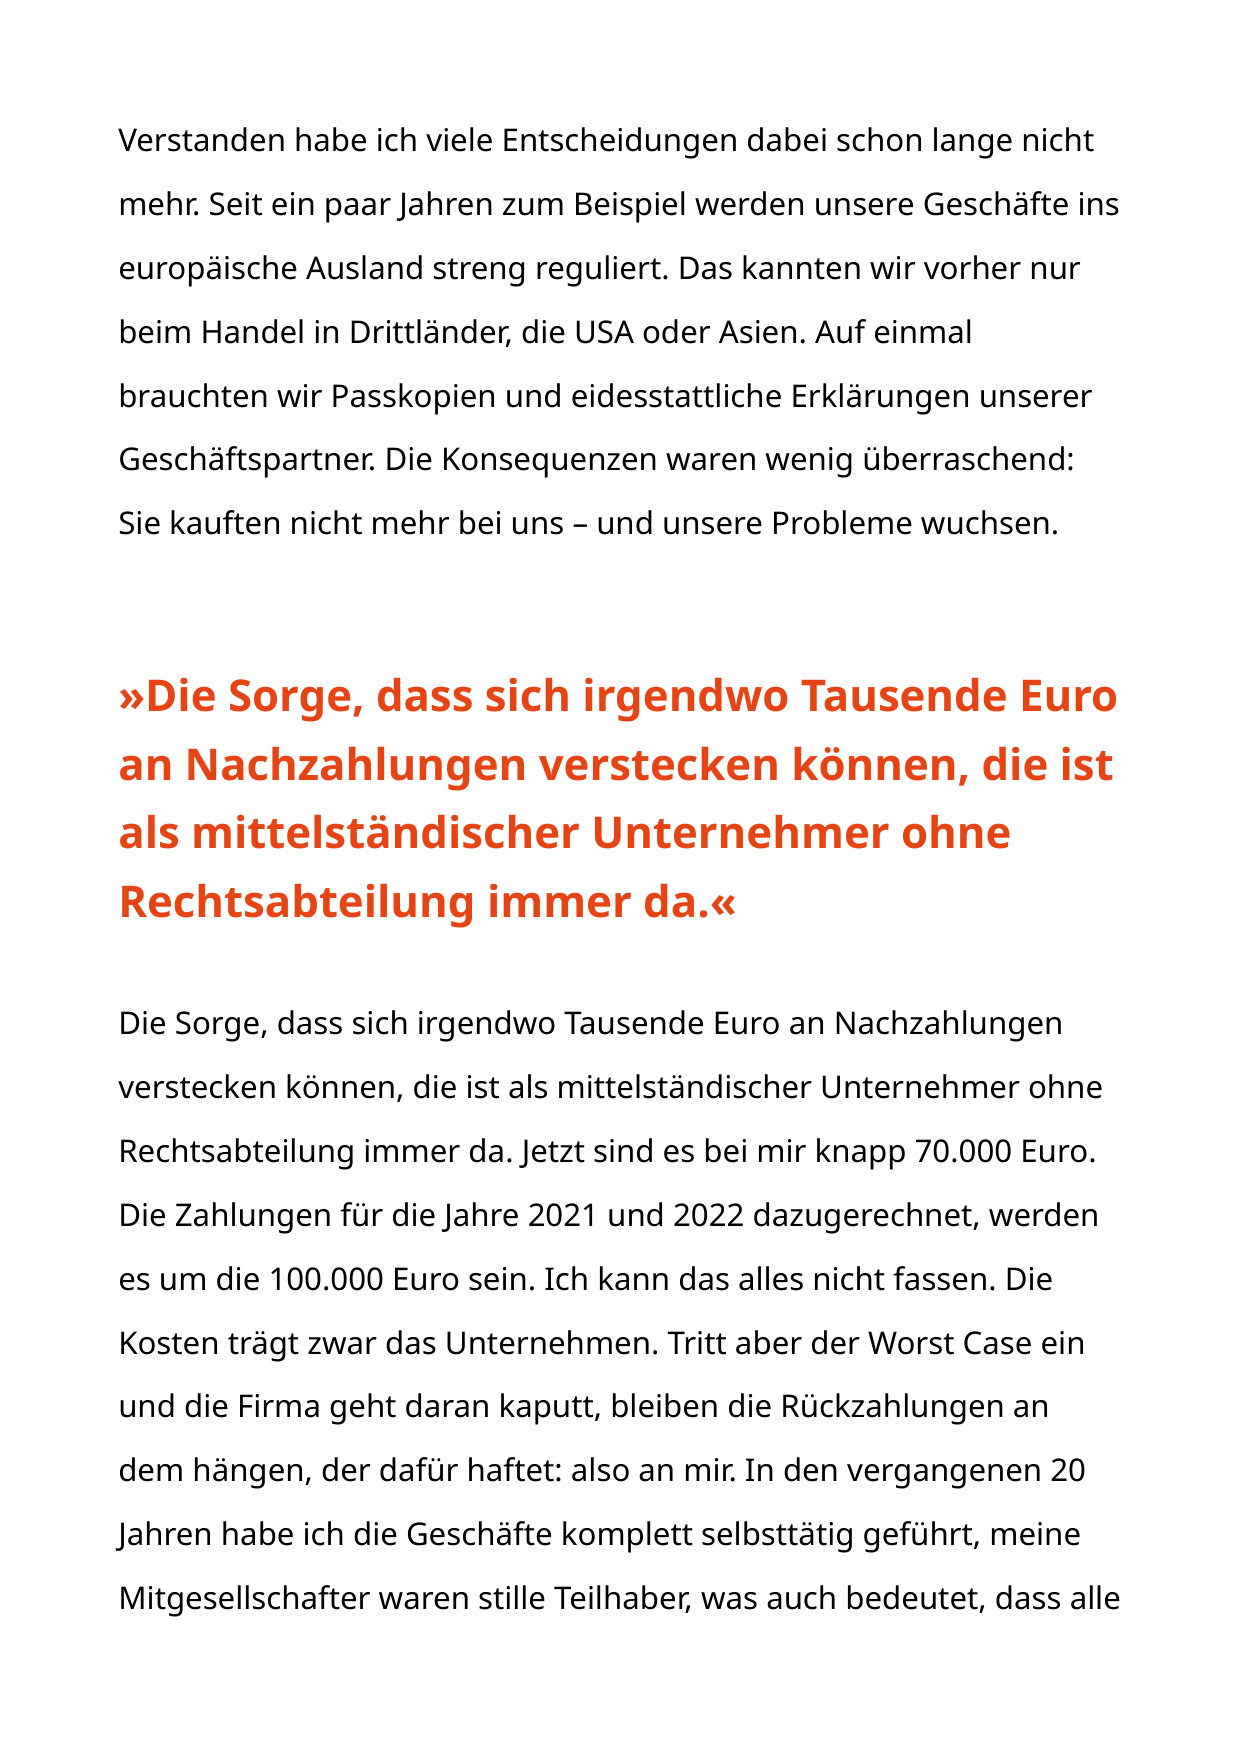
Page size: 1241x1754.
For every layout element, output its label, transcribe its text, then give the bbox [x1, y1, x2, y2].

text »Die Sorge, dass sich irgendwo Tausende Euro an Nachzahlungen verstecken können, die ist als mittelständischer Unternehmer ohne Rechtsabteilung immer da.« [118, 665, 1122, 930]
text Die Sorge, dass sich irgendwo Tausende Euro an Nachzahlungen verstecken können, die ist als mittelständischer Unternehmer ohne Rechtsabteilung immer da. Jetzt sind es bei mir knapp 70.000 Euro. Die Zahlungen für die Jahre 2021 und 2022 dazugerechnet, werden es um die 100.000 Euro sein. Ich kann das alles nicht fassen. Die Kosten trägt zwar das Unternehmen. Tritt aber der Worst Case ein und die Firma geht daran kaputt, bleiben die Rückzahlungen an dem hängen, der dafür haftet: also an mir. In den vergangenen 20 Jahren habe ich die Geschäfte komplett selbsttätig geführt, meine Mitgesellschafter waren stille Teilhaber, was auch bedeutet, dass alle [118, 1001, 1122, 1619]
text Verstanden habe ich viele Entscheidungen dabei schon lange nicht mehr. Seit ein paar Jahren zum Beispiel werden unsere Geschäfte ins europäische Ausland streng reguliert. Das kannten wir vorher nur beim Handel in Drittländer, die USA oder Asien. Auf einmal brauchten wir Passkopien und eidesstattliche Erklärungen unserer Geschäftspartner. Die Konsequenzen waren wenig überraschend: Sie kauften nicht mehr bei uns – und unsere Probleme wuchsen. [118, 118, 1122, 544]
